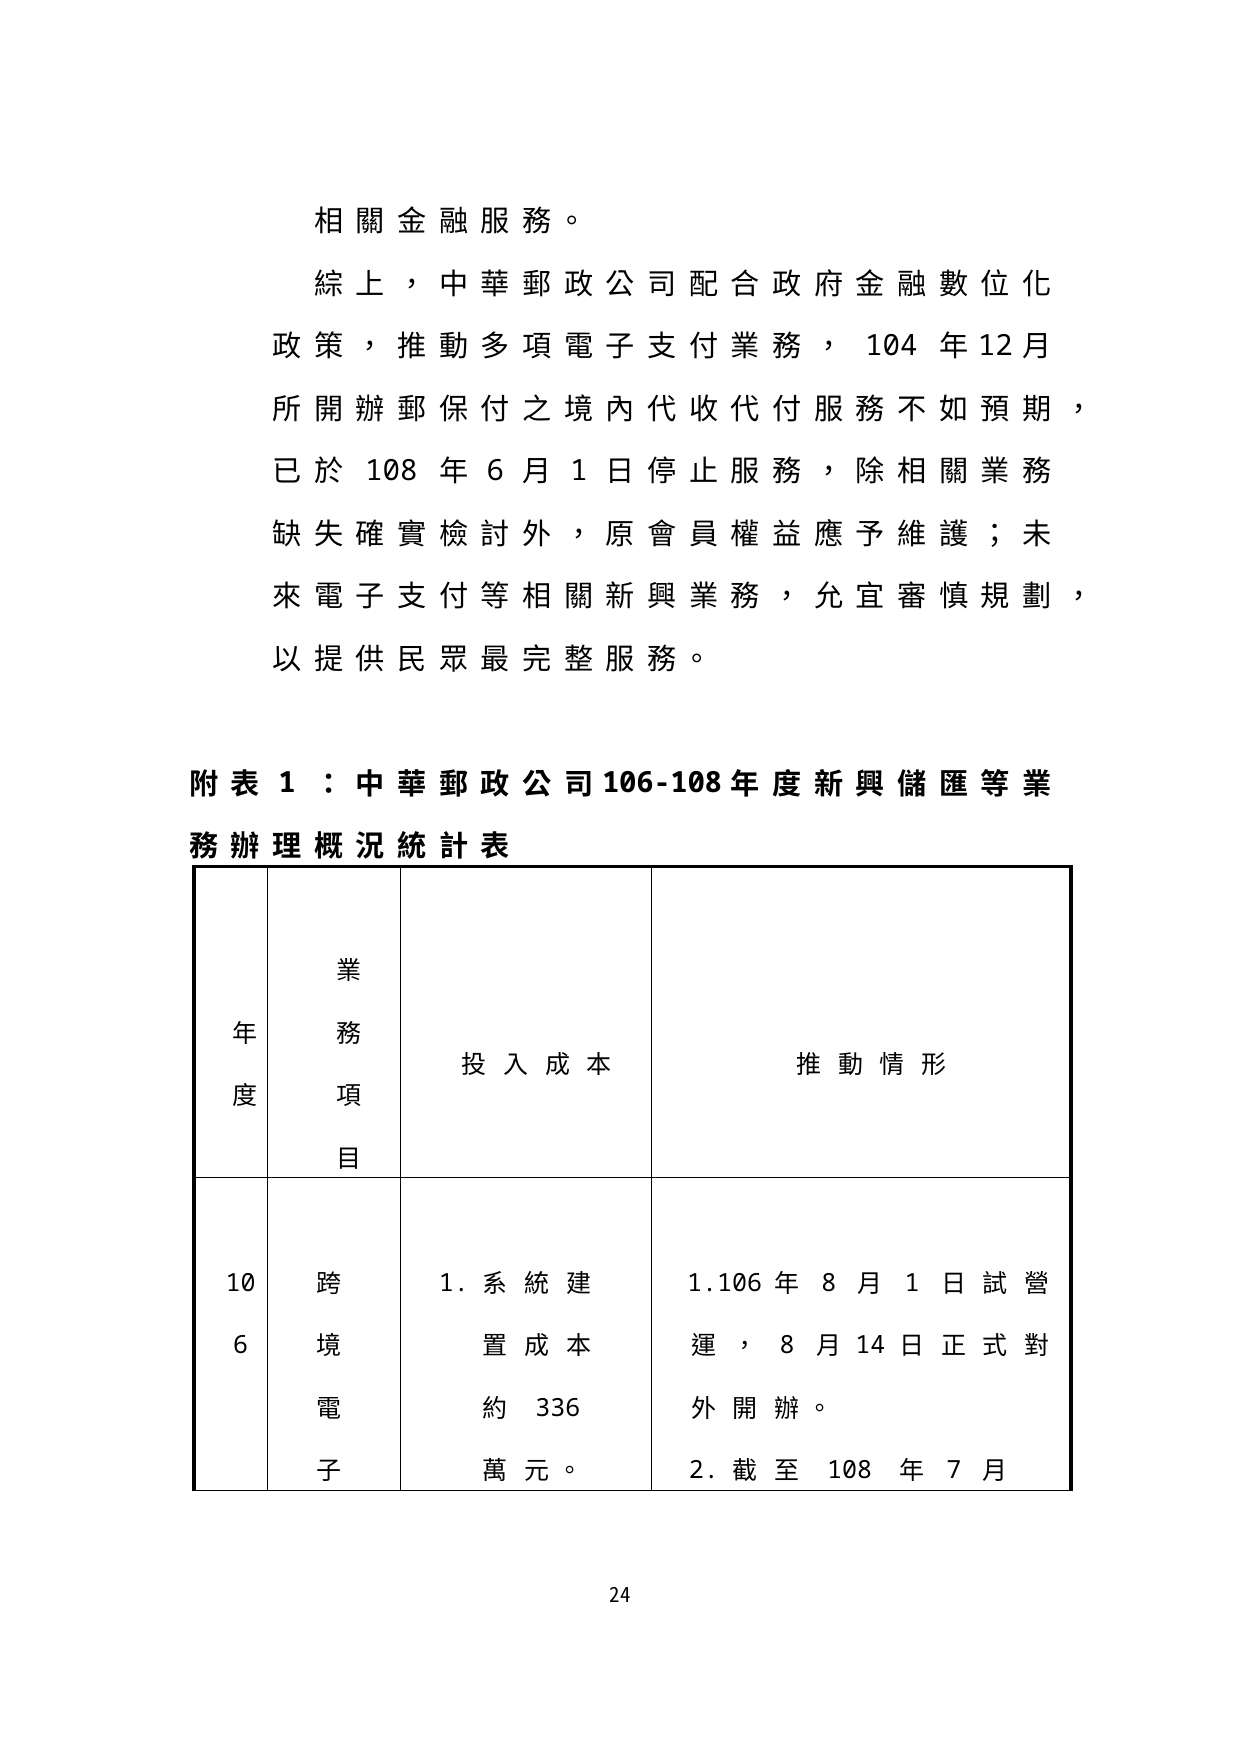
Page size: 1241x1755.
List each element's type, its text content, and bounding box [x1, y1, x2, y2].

table_header 年度 [196, 868, 267, 1177]
table_cell 106 [196, 1178, 267, 1490]
text 綜上，中華郵政公司配合政府金融數位化政策，推動多項電子支付業務，104年12月所開辦郵保付之境內代收代付服務不如預期，已於108年6月1日停止服務，除相關業務缺失確實檢討外，原會員權益應予維護；未來電子支付等相關新興業務，允宜審慎規劃，以提供民眾最完整服務。 [242, 240, 1058, 677]
table_cell 跨境電子 [268, 1178, 400, 1490]
text 附表1：中華郵政公司106-108年度新興儲匯等業務辦理概況統計表 [183, 740, 1058, 865]
table_header 推動情形 [652, 868, 1069, 1177]
table_cell 1.106年8月1日試營運，8月14日正式對外開辦。 2.截至108年7月 [652, 1178, 1069, 1490]
table_cell 1.系統建置成本約336萬元。 [401, 1178, 651, 1490]
text 相關金融服務。 [271, 177, 1058, 240]
table_header 業務項目 [268, 868, 400, 1177]
table_header 投入成本 [401, 868, 651, 1177]
